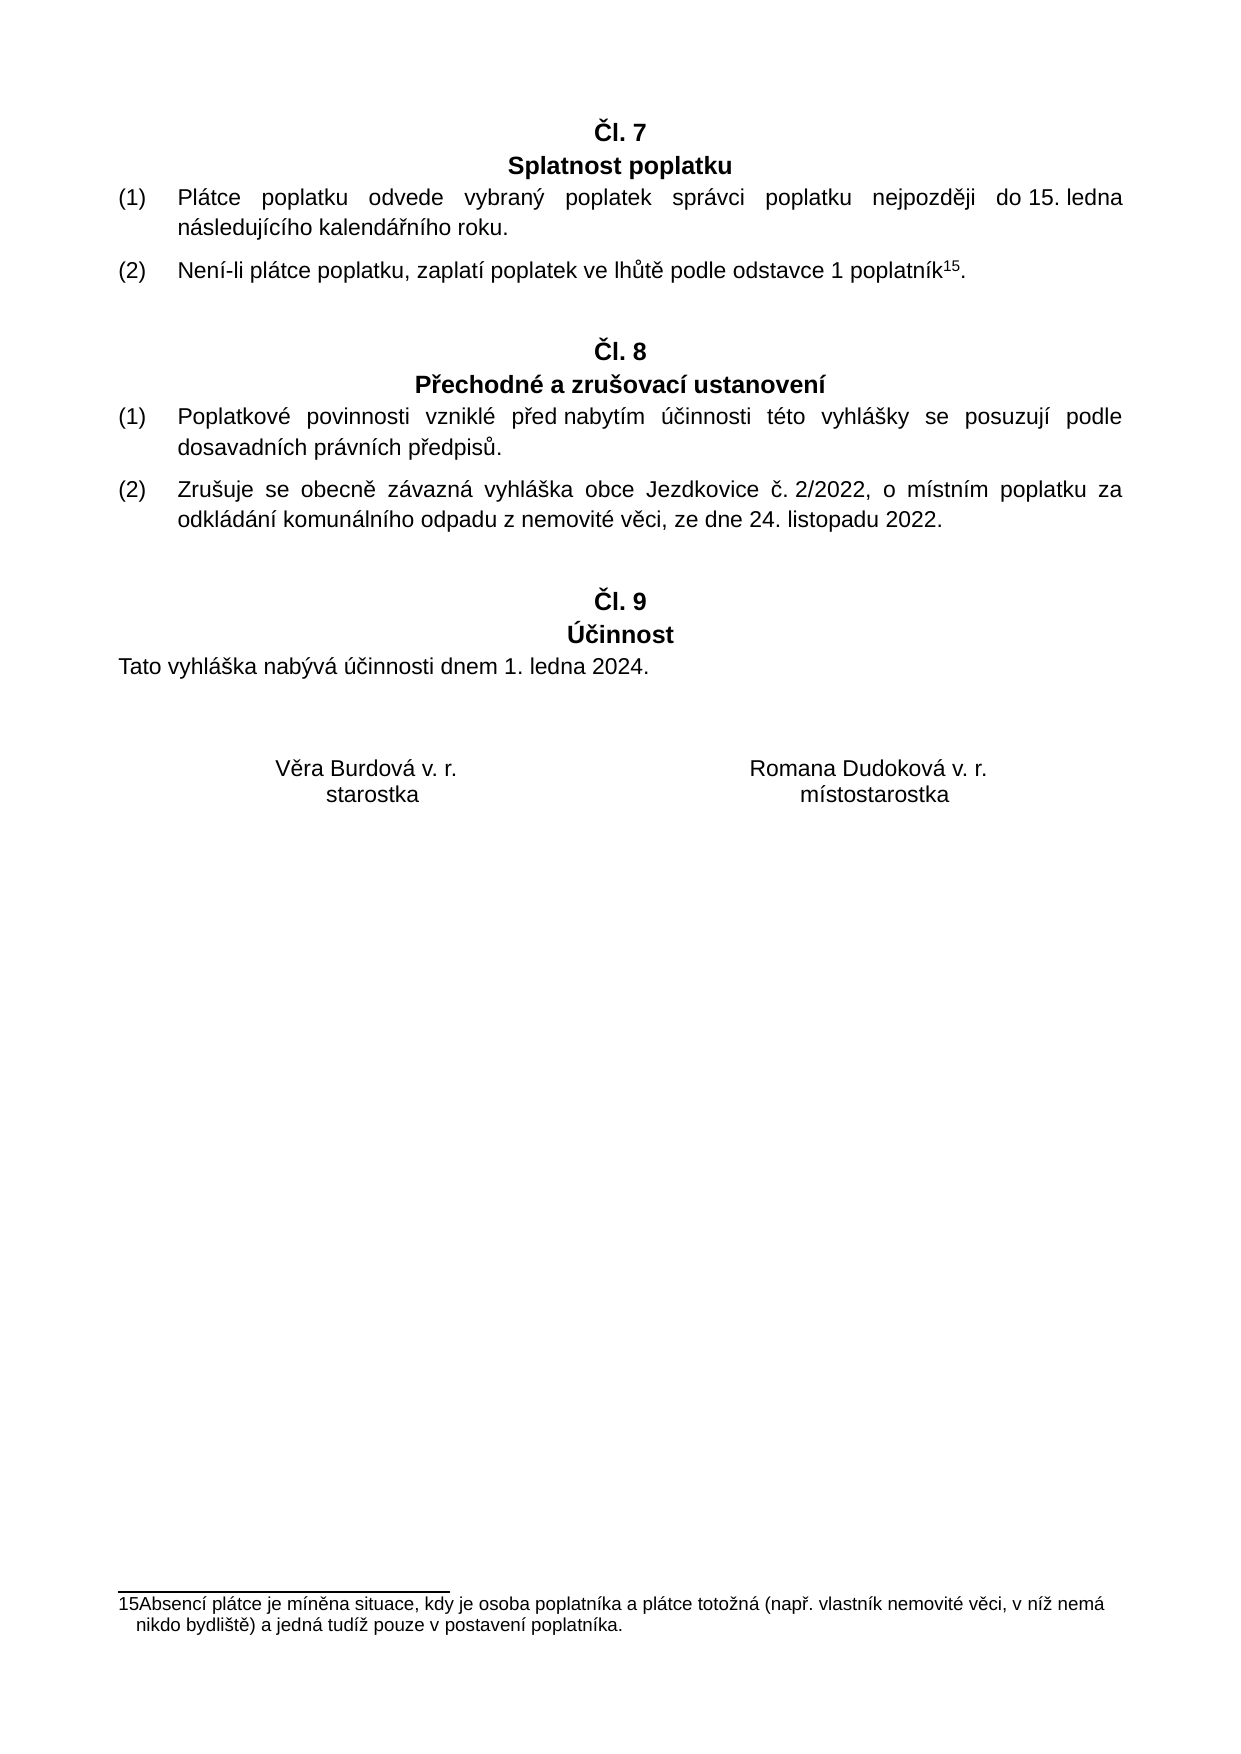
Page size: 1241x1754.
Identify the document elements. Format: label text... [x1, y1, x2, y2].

list Plátce poplatku odvede vybraný poplatek správci poplatku nejpozději do 15. ledna následujícího kalendářního roku. [118, 184, 1122, 241]
table_cell [118, 814, 620, 932]
list Není-li plátce poplatku, zaplatí poplatek ve lhůtě podle odstavce 1 poplatník. [118, 257, 1122, 283]
subtitle Čl. 8 Přechodné a zrušovací ustanovení [118, 337, 1122, 399]
subtitle Čl. 9 Účinnost [118, 587, 1122, 648]
subtitle Čl. 7 Splatnost poplatku [118, 118, 1122, 180]
list Zrušuje se obecně závazná vyhláška obce Jezdkovice č. 2/2022, o místním poplatku za odkládání komunálního odpadu z nemovité věci, ze dne 24. listopadu 2022. [118, 476, 1122, 533]
list Absencí plátce je míněna situace, kdy je osoba poplatníka a plátce totožná (např. vlastník nemovité věci, v níž nemá nikdo bydliště) a jedná tudíž pouze v postavení poplatníka. [118, 1592, 1122, 1635]
table_header Romana Dudoková v. r. místostarostka [620, 695, 1122, 813]
text Tato vyhláška nabývá účinnosti dnem 1. ledna 2024. [118, 653, 1122, 679]
list Poplatkové povinnosti vzniklé před nabytím účinnosti této vyhlášky se posuzují podle dosavadních právních předpisů. [118, 403, 1122, 460]
table_cell [620, 814, 1122, 932]
table_header Věra Burdová v. r. starostka [118, 695, 620, 813]
